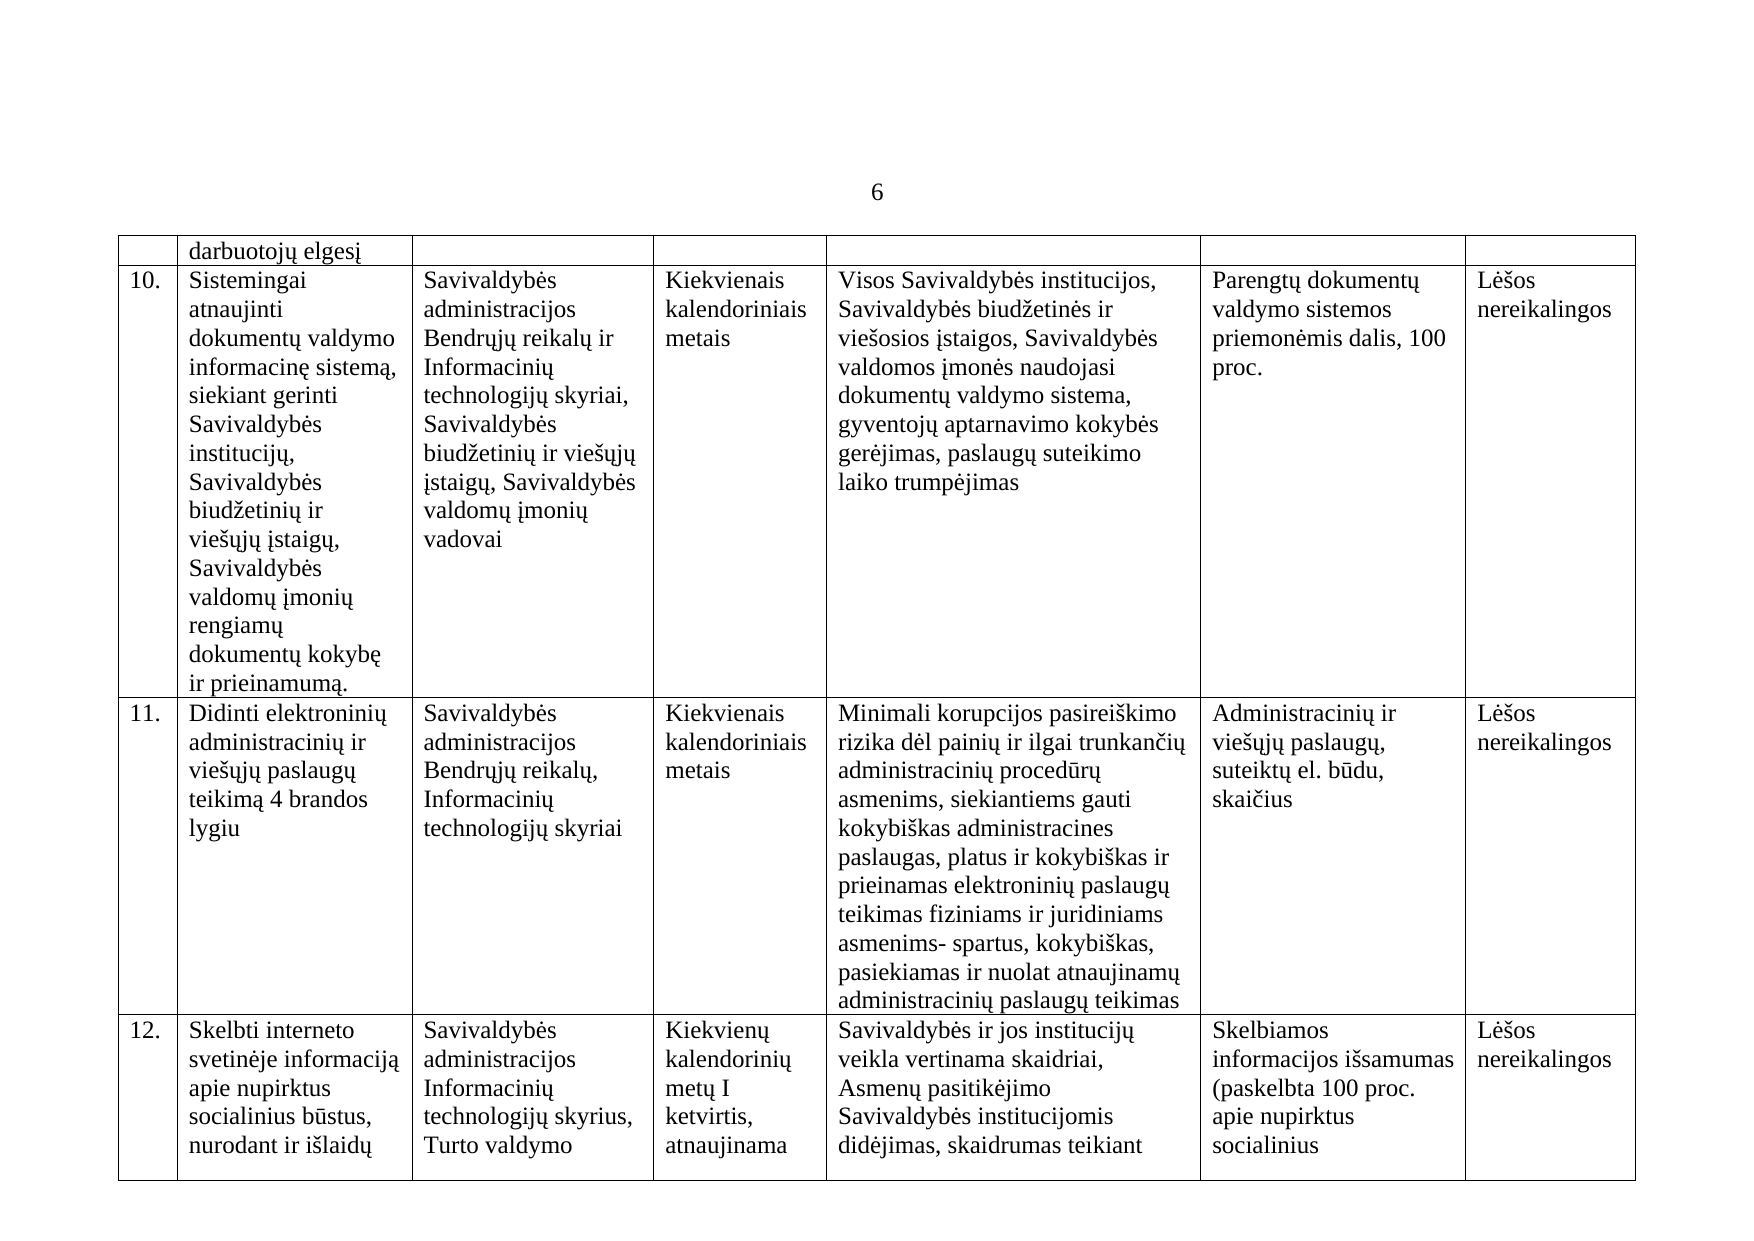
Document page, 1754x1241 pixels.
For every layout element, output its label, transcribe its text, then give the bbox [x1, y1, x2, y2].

table_cell [654, 236, 826, 264]
table_cell Savivaldybės administracijos Bendrųjų reikalų ir Informacinių technologijų skyriai, Savivaldybės biudžetinių ir viešųjų įstaigų, Savivaldybės valdomų įmonių vadovai [413, 266, 653, 697]
table_cell Didinti elektroninių administracinių ir viešųjų paslaugų teikimą 4 brandos lygiu [178, 698, 412, 1014]
table_cell Minimali korupcijos pasireiškimo rizika dėl painių ir ilgai trunkančių administracinių procedūrų asmenims, siekiantiems gauti kokybiškas administracines paslaugas, platus ir kokybiškas ir prieinamas elektroninių paslaugų teikimas fiziniams ir juridiniams asmenims- spartus, kokybiškas, pasiekiamas ir nuolat atnaujinamų administracinių paslaugų teikimas [827, 698, 1200, 1014]
table_cell Kiekvienais kalendoriniais metais [654, 266, 826, 697]
table_cell Skelbti interneto svetinėje informaciją apie nupirktus socialinius būstus, nurodant ir išlaidų [178, 1015, 412, 1180]
table_cell [827, 236, 1200, 264]
table_cell Lėšos nereikalingos [1466, 698, 1635, 1014]
table_cell Visos Savivaldybės institucijos, Savivaldybės biudžetinės ir viešosios įstaigos, Savivaldybės valdomos įmonės naudojasi dokumentų valdymo sistema, gyventojų aptarnavimo kokybės gerėjimas, paslaugų suteikimo laiko trumpėjimas [827, 266, 1200, 697]
table_cell Kiekvienais kalendoriniais metais [654, 698, 826, 1014]
table_cell [1466, 236, 1635, 264]
table_cell Kiekvienų kalendorinių metų I ketvirtis, atnaujinama [654, 1015, 826, 1180]
table_cell 12. [119, 1015, 177, 1180]
table_cell darbuotojų elgesį [178, 236, 412, 264]
table_cell Sistemingai atnaujinti dokumentų valdymo informacinę sistemą, siekiant gerinti Savivaldybės institucijų, Savivaldybės biudžetinių ir viešųjų įstaigų, Savivaldybės valdomų įmonių rengiamų dokumentų kokybę ir prieinamumą. [178, 266, 412, 697]
table_cell Lėšos nereikalingos [1466, 266, 1635, 697]
table_cell [413, 236, 653, 264]
table_cell Savivaldybės administracijos Informacinių technologijų skyrius, Turto valdymo [413, 1015, 653, 1180]
table_cell Savivaldybės ir jos institucijų veikla vertinama skaidriai, Asmenų pasitikėjimo Savivaldybės institucijomis didėjimas, skaidrumas teikiant [827, 1015, 1200, 1180]
table_cell 11. [119, 698, 177, 1014]
table_cell Administracinių ir viešųjų paslaugų, suteiktų el. būdu, skaičius [1201, 698, 1465, 1014]
table_cell Parengtų dokumentų valdymo sistemos priemonėmis dalis, 100 proc. [1201, 266, 1465, 697]
table_cell 10. [119, 266, 177, 697]
table_cell Lėšos nereikalingos [1466, 1015, 1635, 1180]
table_cell [1201, 236, 1465, 264]
table_cell [119, 236, 177, 264]
table_cell Savivaldybės administracijos Bendrųjų reikalų, Informacinių technologijų skyriai [413, 698, 653, 1014]
table_cell Skelbiamos informacijos išsamumas (paskelbta 100 proc. apie nupirktus socialinius [1201, 1015, 1465, 1180]
